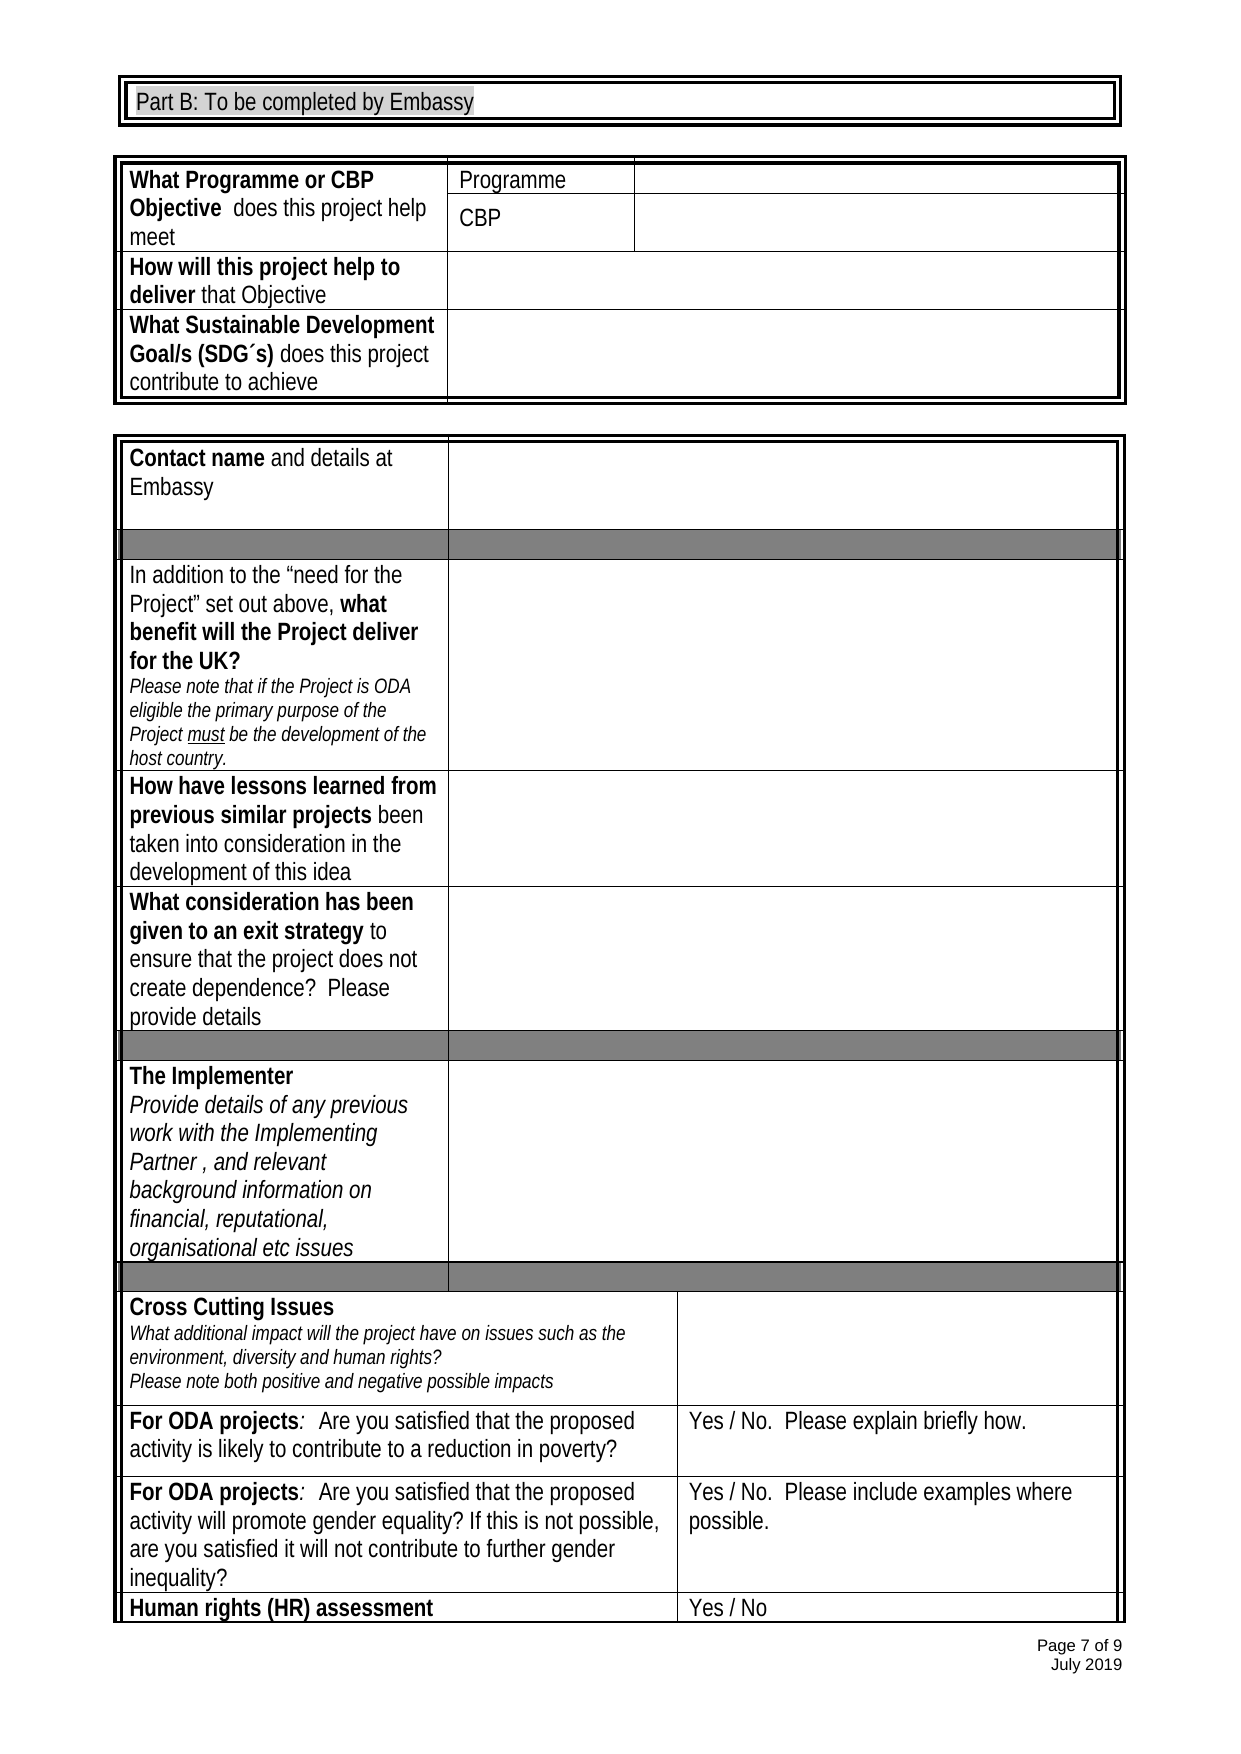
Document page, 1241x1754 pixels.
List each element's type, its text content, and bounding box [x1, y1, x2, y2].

table_cell The Implementer Provide details of any previous work with the Implementing Partner , and relevant background information on financial, reputational, organisational etc issues [123, 1061, 448, 1261]
table_cell [449, 1061, 1116, 1261]
table_header What Programme or CBP Objective does this project help meet [118, 158, 447, 251]
table_cell [448, 310, 1117, 396]
table_cell [449, 1263, 1116, 1291]
table_cell For ODA projects: Are you satisfied that the proposed activity is likely to contribute to a reduction in poverty? [123, 1406, 677, 1476]
table_cell [123, 1031, 448, 1060]
table_cell [448, 252, 1117, 309]
table_cell What Sustainable Development Goal/s (SDG´s) does this project contribute to achieve [123, 310, 447, 396]
table_cell Yes / No. Please explain briefly how. [678, 1406, 1116, 1476]
table_header Programme [448, 165, 634, 193]
table_cell [449, 1031, 1116, 1060]
table_cell What consideration has been given to an exit strategy to ensure that the project does not create dependence? Please provide details [123, 887, 448, 1030]
table_cell [449, 887, 1116, 1030]
table_cell [449, 560, 1116, 770]
table_cell For ODA projects: Are you satisfied that the proposed activity will promote gender equality? If this is not possible, are you satisfied it will not contribute to further gender inequality? [123, 1477, 677, 1592]
table_header [635, 165, 1117, 193]
table_cell Cross Cutting Issues What additional impact will the project have on issues such as the environment, diversity and human rights? Please note both positive and negative possible impacts [123, 1292, 677, 1405]
table_header [635, 158, 1122, 193]
table_cell How will this project help to deliver that Objective [123, 252, 447, 309]
table_cell Yes / No [678, 1593, 1116, 1621]
table_cell CBP [448, 194, 634, 251]
table_cell Human rights (HR) assessment [123, 1593, 677, 1621]
table_cell [123, 530, 448, 559]
table_cell [123, 1263, 448, 1291]
table_cell Yes / No. Please include examples where possible. [678, 1477, 1116, 1592]
table_cell In addition to the “need for the Project” set out above, what benefit will the Project deliver for the UK? Please note that if the Project is ODA eligible the primary purpose of the Project must be the development of the host country. [123, 560, 448, 770]
table_header Contact name and details at Embassy [118, 437, 448, 529]
table_cell [635, 194, 1117, 251]
table_header [449, 443, 1116, 529]
table_header [449, 437, 1121, 529]
table_cell [449, 530, 1116, 559]
table_cell How have lessons learned from previous similar projects been taken into consideration in the development of this idea [123, 771, 448, 886]
text Part B: To be completed by Embassy [121, 78, 1119, 123]
table_cell [449, 771, 1116, 886]
table_cell [678, 1292, 1116, 1405]
